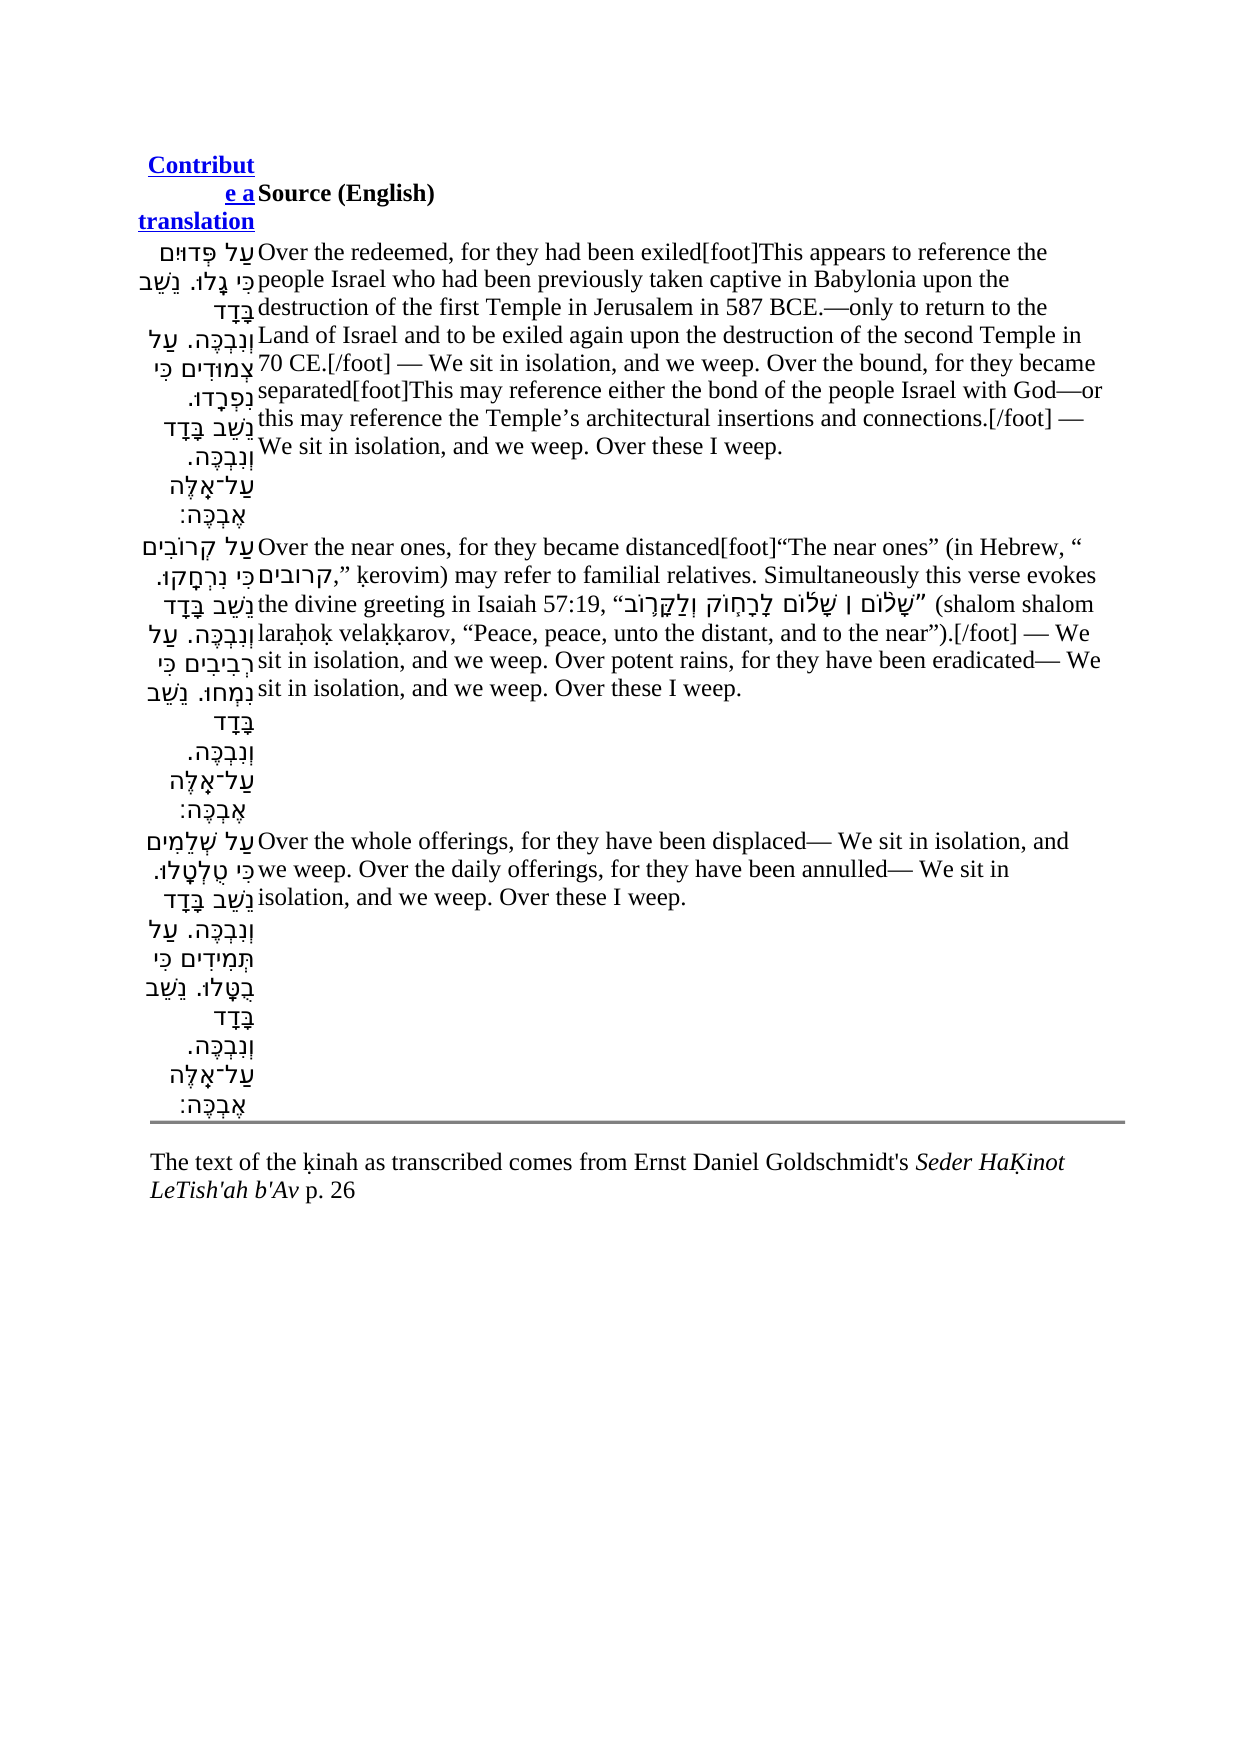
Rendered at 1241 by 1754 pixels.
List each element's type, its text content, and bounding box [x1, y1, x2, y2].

table_cell עַל פְּדוּיִם כִּי גָֽלוּ. נֵשֵׁב בָּדָד וְנִבְכֶּה. עַל צְמוּדִים כִּי נִפְרָֽדוּ. נֵשֵׁב בָּדָד וְנִבְכֶּה. עַל־אֵֽלֶּה אֶבְכֶּה׃ [135, 236, 256, 531]
table_cell Over the near ones, for they became distanced[foot]“The near ones” (in Hebrew, “קרובים,” ḳerovim) may refer to familial relatives. Simultaneously this verse evokes the divine greeting in Isaiah 57:19, “שָׁל֨וֹם ׀ שָׁל֜וֹם לָרָח֧וֹק וְלַקָּר֛וֹב” (shalom shalom laraḥoḳ velaḳḳarov, “Peace, peace, unto the distant, and to the near”).[/foot] — We sit in isolation, and we weep. Over potent rains, for they have been eradicated— We sit in isolation, and we weep. Over these I weep. [256, 531, 1105, 826]
table_cell Over the redeemed, for they had been exiled[foot]This appears to reference the people Israel who had been previously taken captive in Babylonia upon the destruction of the first Temple in Jerusalem in 587 BCE.—only to return to the Land of Israel and to be exiled again upon the destruction of the second Temple in 70 CE.[/foot] — We sit in isolation, and we weep. Over the bound, for they became separated[foot]This may reference either the bond of the people Israel with God—or this may reference the Temple’s architectural insertions and connections.[/foot] — We sit in isolation, and we weep. Over these I weep. [256, 236, 1105, 531]
table_cell עַל קְרוֹבִים כִּי נִרְחָֽקוּ. נֵשֵׁב בָּדָד וְנִבְכֶּה. עַל רְבִיבִים כִּי נִמְחוּ. נֵשֵׁב בָּדָד וְנִבְכֶּה. עַל־אֵֽלֶּה אֶבְכֶּה׃ [135, 531, 256, 826]
table_cell עַל שְׁלֵמִים כִּי טֻלְטָֽלוּ. נֵשֵׁב בָּדָד וְנִבְכֶּה. עַל תְּמִידִים כִּי בֻטָּֽלוּ. נֵשֵׁב בָּדָד וְנִבְכֶּה. עַל־אֵֽלֶּה אֶבְכֶּה׃ [135, 826, 256, 1121]
table_cell Over the whole offerings, for they have been displaced— We sit in isolation, and we weep. Over the daily offerings, for they have been annulled— We sit in isolation, and we weep. Over these I weep. [256, 826, 1105, 1120]
table_header Contribute a translation [135, 150, 256, 236]
text The text of the ḳinah as transcribed comes from Ernst Daniel Goldschmidt's Seder HaḲinot LeTish'ah b'Av p. 26 [150, 1148, 1090, 1204]
table_header Source (English) [256, 150, 1105, 236]
